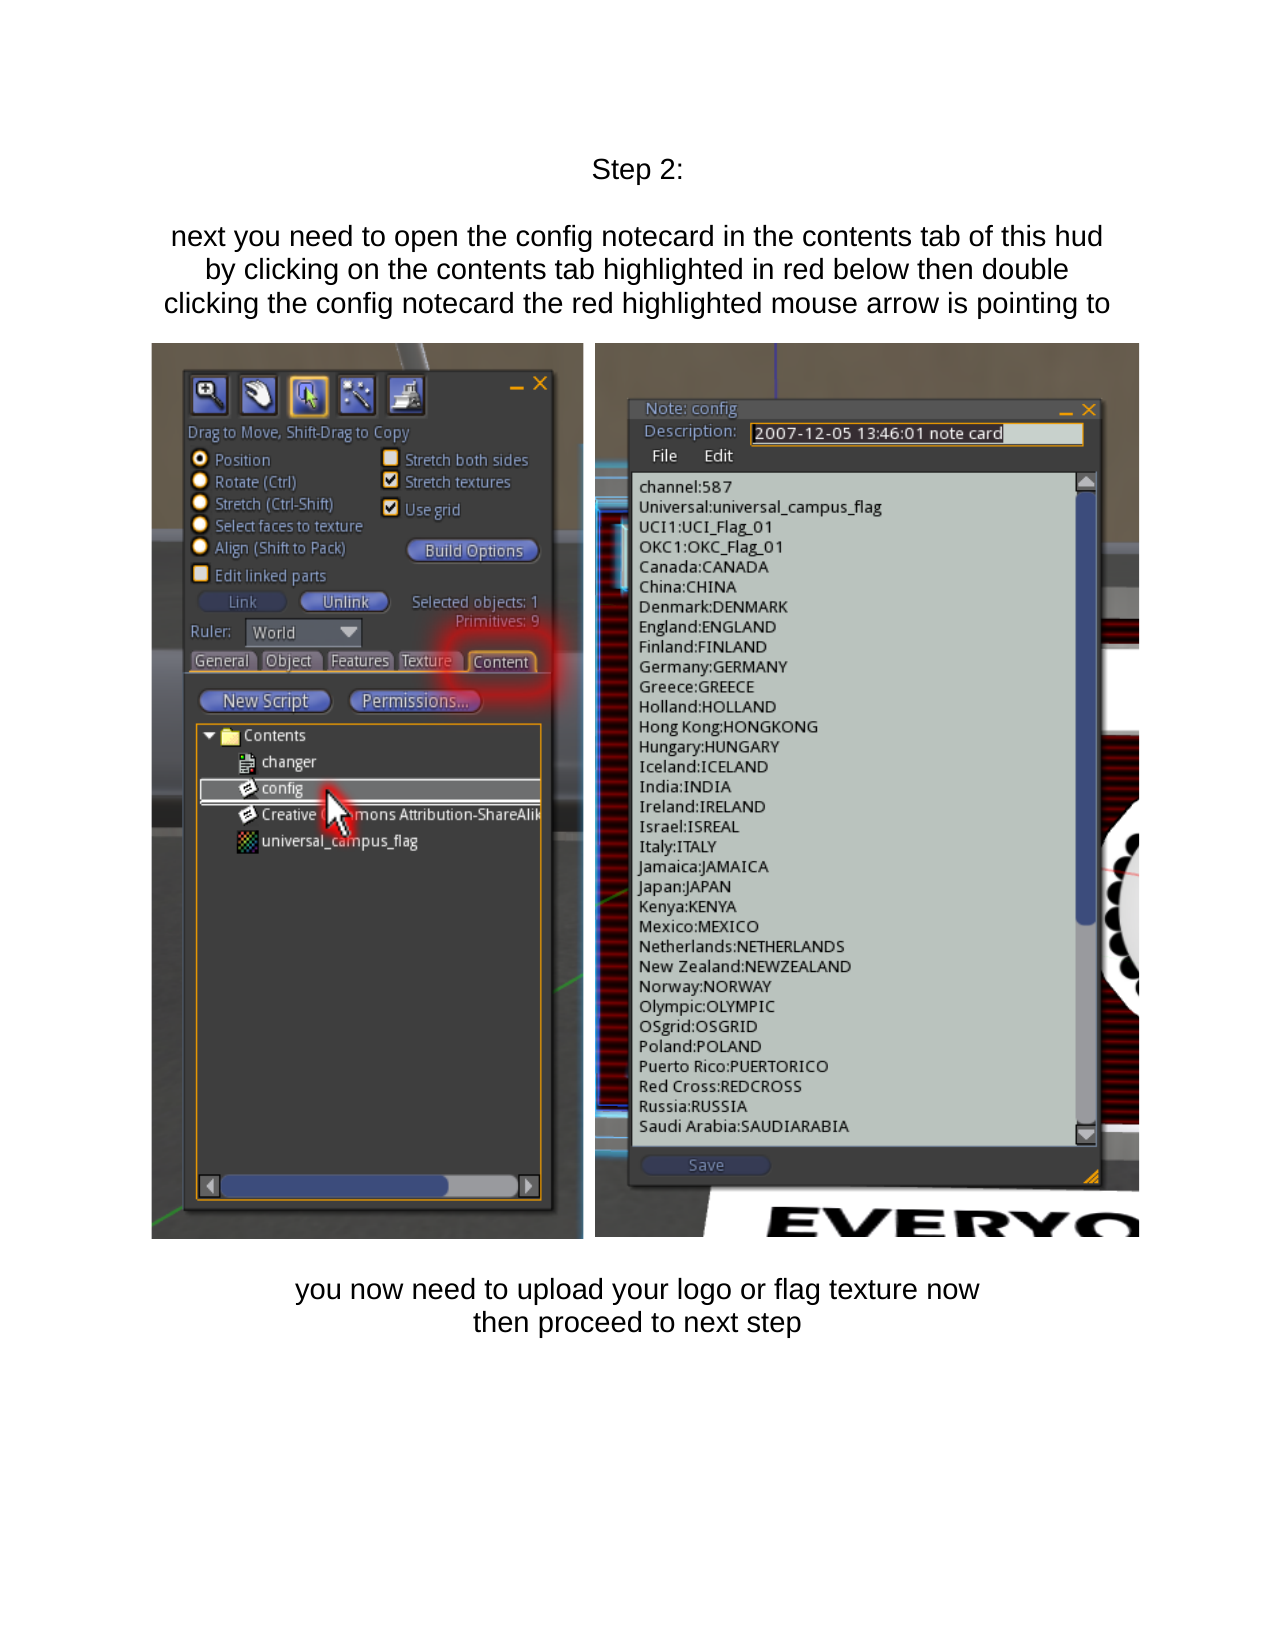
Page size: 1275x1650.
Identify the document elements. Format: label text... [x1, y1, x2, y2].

text next you need to open the config notecard in the contents tab of this hud [118, 219, 1157, 252]
text you now need to upload your logo or flag texture now [118, 1272, 1157, 1305]
text clicking the config notecard the red highlighted mouse arrow is pointing to [118, 286, 1157, 319]
picture [595, 343, 1140, 1237]
text Step 2: [118, 152, 1157, 185]
picture [151, 343, 584, 1239]
text by clicking on the contents tab highlighted in red below then double [118, 252, 1157, 286]
text then proceed to next step [118, 1305, 1157, 1339]
